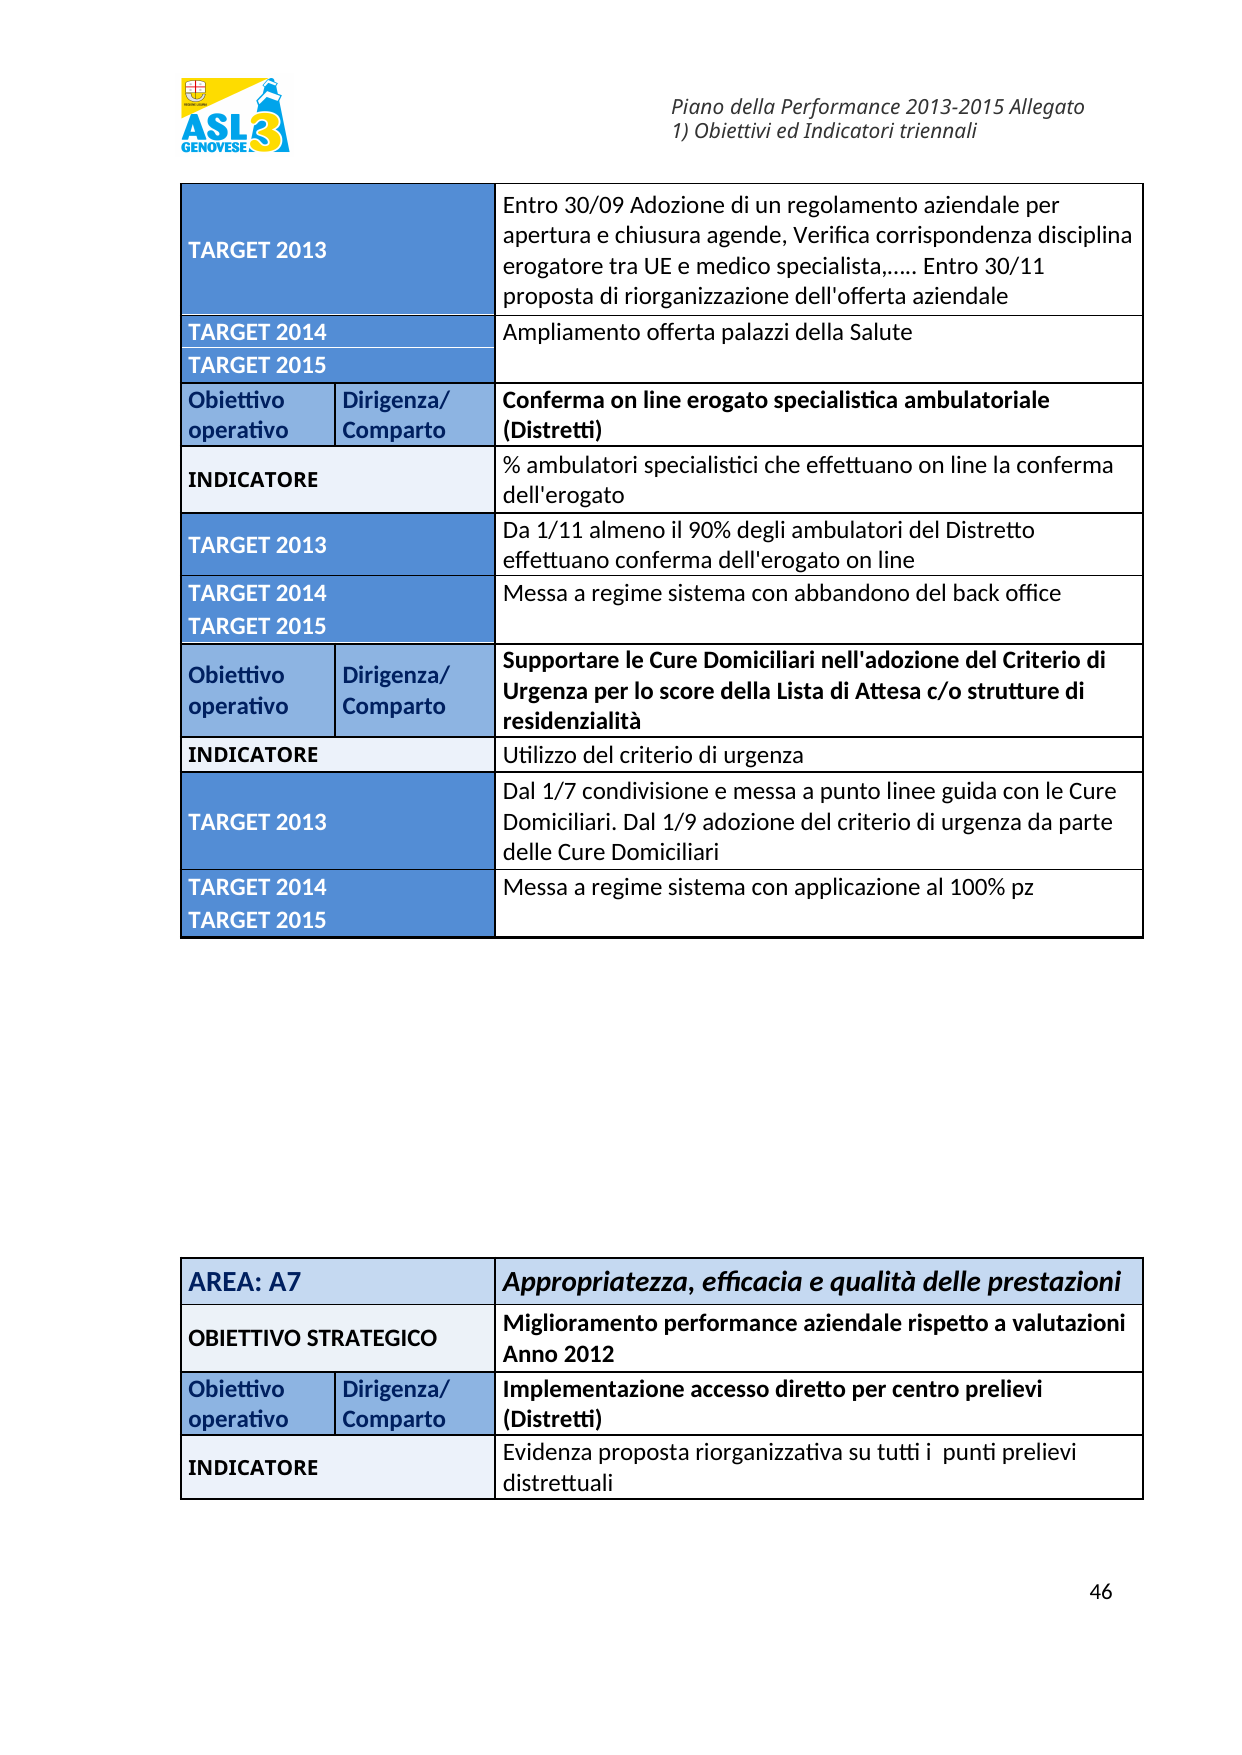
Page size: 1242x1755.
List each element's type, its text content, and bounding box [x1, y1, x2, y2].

table_cell [496, 902, 1142, 936]
table_cell Messa a regime sistema con abbandono del back office [496, 576, 1142, 608]
table_cell TARGET 2014 [182, 576, 335, 608]
table_cell TARGET 2015 [182, 608, 335, 642]
table_cell Miglioramento performance aziendale rispetto a valutazioni Anno 2012 [496, 1305, 1142, 1371]
table_cell % ambulatori specialistici che effettuano on line la conferma dell'erogato [496, 447, 1142, 512]
table_cell Da 1/11 almeno il 90% degli ambulatori del Distretto effettuano conferma dell'erogato on line [496, 514, 1142, 575]
table_cell TARGET 2015 [182, 348, 335, 382]
table_cell Obiettivo operativo [182, 1373, 334, 1434]
table_cell [496, 608, 1142, 642]
table_cell Messa a regime sistema con applicazione al 100% pz [496, 870, 1142, 902]
table_cell INDICATORE [182, 1436, 494, 1498]
table_cell [335, 608, 494, 642]
table_cell Dal 1/7 condivisione e messa a punto linee guida con le Cure Domiciliari. Dal 1/9 adozione del criterio di urgenza da parte delle Cure Domiciliari [496, 773, 1142, 869]
table_cell TARGET 2015 [182, 902, 335, 936]
table_cell Implementazione accesso diretto per centro prelievi (Distretti) [496, 1373, 1142, 1434]
table_cell [335, 773, 494, 869]
table_cell [335, 348, 494, 382]
table_cell INDICATORE [182, 738, 494, 771]
table_cell Utilizzo del criterio di urgenza [496, 738, 1142, 771]
table_cell TARGET 2013 [182, 773, 335, 869]
table_cell Dirigenza/ Comparto [336, 645, 494, 736]
table_cell TARGET 2013 [182, 514, 335, 575]
table_cell Supportare le Cure Domiciliari nell'adozione del Criterio di Urgenza per lo score della Lista di Attesa c/o strutture di residenzialità [496, 645, 1142, 736]
table_cell [335, 576, 494, 608]
table_header AREA: A7 [182, 1259, 494, 1304]
table_cell INDICATORE [182, 447, 494, 512]
table_cell [335, 514, 494, 575]
table_cell Entro 30/09 Adozione di un regolamento aziendale per apertura e chiusura agende, Verifica corrispondenza disciplina erogatore tra UE e medico specialista,….. Entro 30/11 proposta di riorganizzazione dell'offerta aziendale [496, 184, 1142, 314]
table_cell Dirigenza/ Comparto [336, 384, 494, 445]
table_cell [335, 316, 494, 347]
table_cell [496, 348, 1142, 382]
table_cell TARGET 2014 [182, 316, 335, 347]
table_cell Obiettivo operativo [182, 645, 334, 736]
table_cell TARGET 2013 [182, 184, 335, 314]
table_cell Dirigenza/ Comparto [336, 1373, 494, 1434]
table_cell [335, 184, 494, 314]
table_cell OBIETTIVO STRATEGICO [182, 1305, 494, 1371]
table_header Appropriatezza, efficacia e qualità delle prestazioni [496, 1259, 1142, 1304]
table_cell Ampliamento offerta palazzi della Salute [496, 316, 1142, 347]
table_cell TARGET 2014 [182, 870, 335, 902]
table_cell Evidenza proposta riorganizzativa su tutti i punti prelievi distrettuali [496, 1436, 1142, 1498]
table_cell [335, 870, 494, 902]
table_cell [335, 902, 494, 936]
table_cell Obiettivo operativo [182, 384, 334, 445]
table_cell Conferma on line erogato specialistica ambulatoriale (Distretti) [496, 384, 1142, 445]
